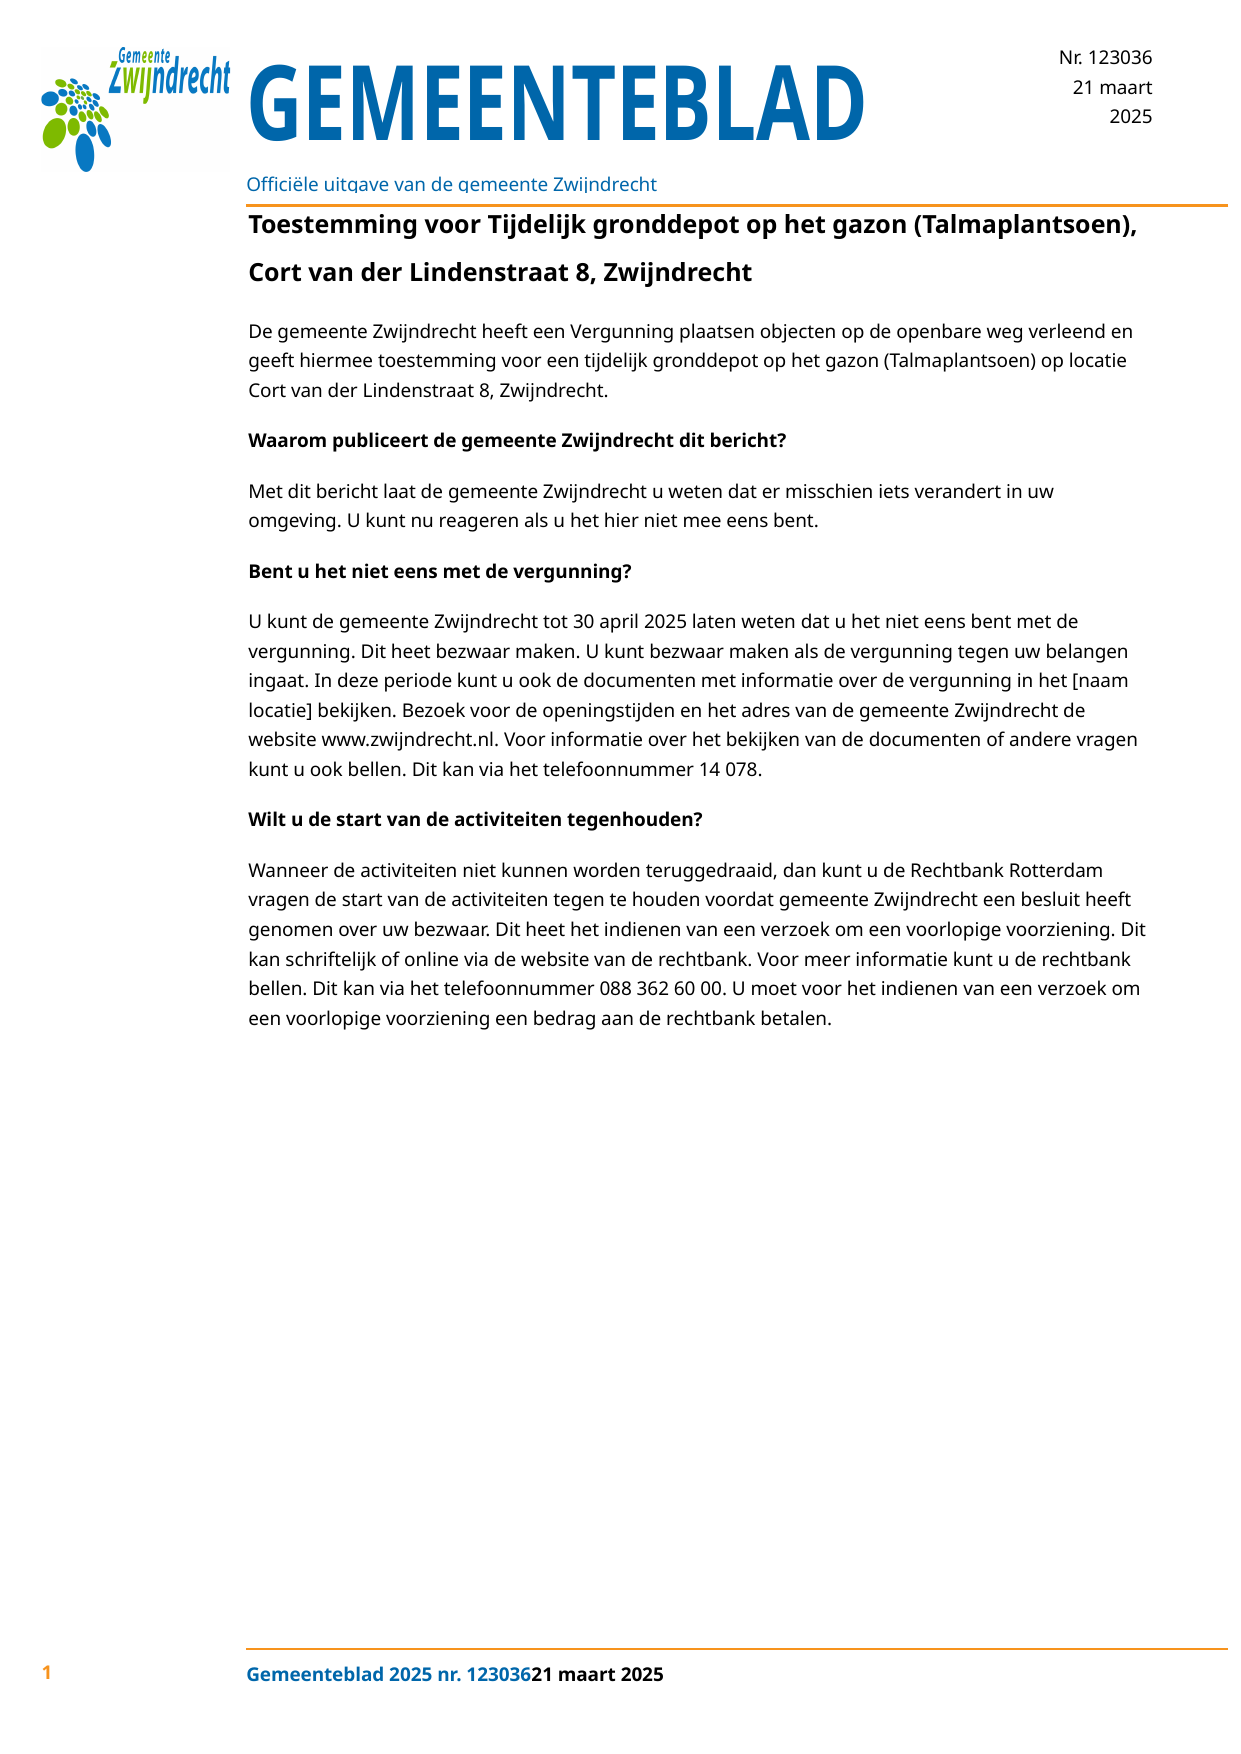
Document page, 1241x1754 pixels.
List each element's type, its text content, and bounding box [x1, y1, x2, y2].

text Wanneer de activiteiten niet kunnen worden teruggedraaid, dan kunt u de Rechtbank Rotterdam vragen de start van de activiteiten tegen te houden voordat gemeente Zwijndrecht een besluit heeft genomen over uw bezwaar. Dit heet het indienen van een verzoek om een voorlopige voorziening. Dit kan schriftelijk of online via de website van de rechtbank. Voor meer informatie kunt u de rechtbank bellen. Dit kan via het telefoonnummer 088 362 60 00. U moet voor het indienen van een verzoek om een voorlopige voorziening een bedrag aan de rechtbank betalen. [248, 857, 1152, 1031]
text U kunt de gemeente Zwijndrecht tot 30 april 2025 laten weten dat u het niet eens bent met de vergunning. Dit heet bezwaar maken. U kunt bezwaar maken als de vergunning tegen uw belangen ingaat. In deze periode kunt u ook de documenten met informatie over de vergunning in het [naam locatie] bekijken. Bezoek voor de openingstijden en het adres van de gemeente Zwijndrecht de website www.zwijndrecht.nl. Voor informatie over het bekijken van de documenten of andere vragen kunt u ook bellen. Dit kan via het telefoonnummer 14 078. [248, 608, 1152, 782]
text Waarom publiceert de gemeente Zwijndrecht dit bericht? [248, 427, 1152, 453]
text Wilt u de start van de activiteiten tegenhouden? [248, 807, 1152, 832]
picture [41, 47, 231, 172]
text Met dit bericht laat de gemeente Zwijndrecht u weten dat er misschien iets verandert in uw omgeving. U kunt nu reageren als u het hier niet mee eens bent. [248, 478, 1152, 533]
text Bent u het niet eens met de vergunning? [248, 558, 1152, 584]
text Toestemming voor Tijdelijk gronddepot op het gazon (Talmaplantsoen), Cort van der Lindenstraat 8, Zwijndrecht [248, 207, 1152, 288]
text De gemeente Zwijndrecht heeft een Vergunning plaatsen objecten op de openbare weg verleend en geeft hiermee toestemming voor een tijdelijk gronddepot op het gazon (Talmaplantsoen) op locatie Cort van der Lindenstraat 8, Zwijndrecht. [248, 318, 1152, 403]
